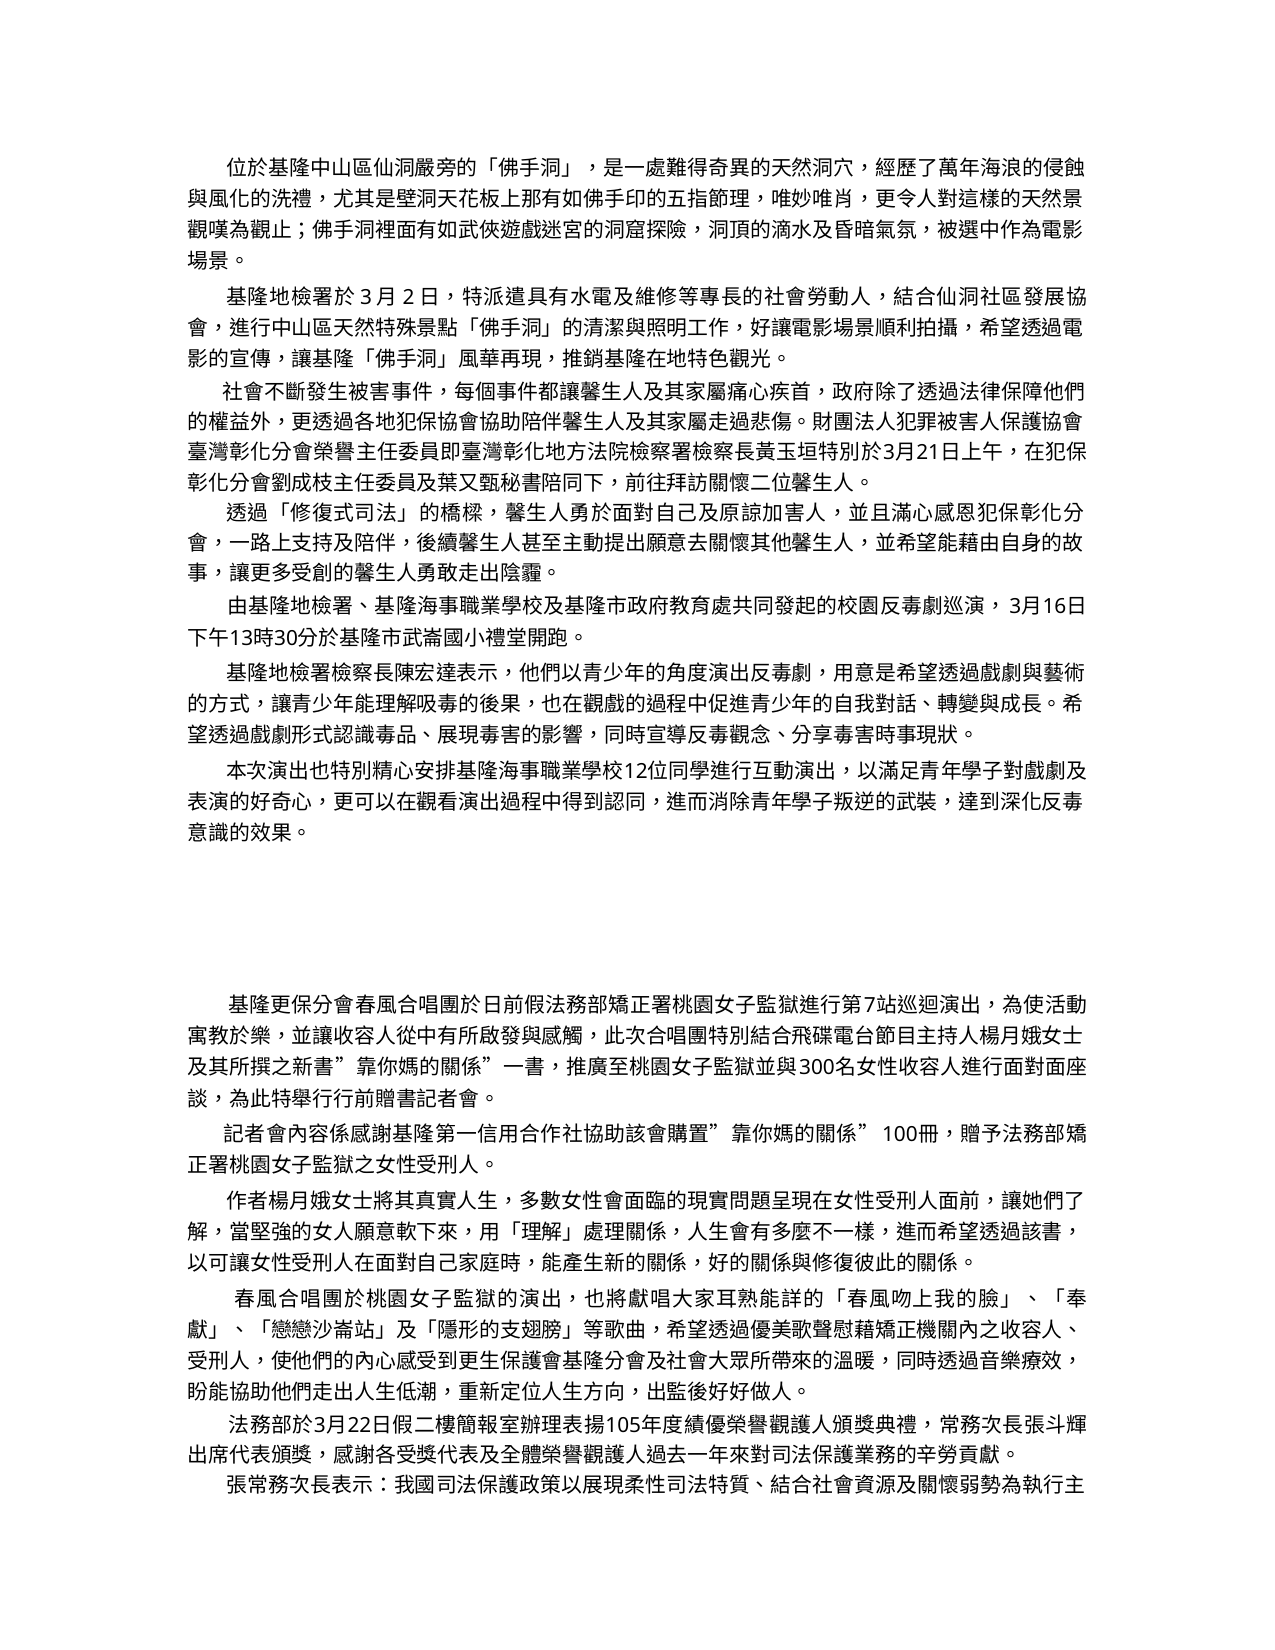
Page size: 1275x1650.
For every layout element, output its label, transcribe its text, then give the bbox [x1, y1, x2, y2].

text 春風合唱團於桃園女子監獄的演出，也將獻唱大家耳熟能詳的「春風吻上我的臉」、「奉獻」、「戀戀沙崙站」及「隱形的支翅膀」等歌曲，希望透過優美歌聲慰藉矯正機關內之收容人、受刑人，使他們的內心感受到更生保護會基隆分會及社會大眾所帶來的溫暖，同時透過音樂療效，盼能協助他們走出人生低潮，重新定位人生方向，出監後好好做人。 [187, 1281, 1087, 1406]
text 由基隆地檢署、基隆海事職業學校及基隆市政府教育處共同發起的校園反毒劇巡演，3月16日下午13時30分於基隆市武崙國小禮堂開跑。 [187, 589, 1087, 651]
text 透過「修復式司法」的橋樑，馨生人勇於面對自己及原諒加害人，並且滿心感恩犯保彰化分會，一路上支持及陪伴，後續馨生人甚至主動提出願意去關懷其他馨生人，並希望能藉由自身的故事，讓更多受創的馨生人勇敢走出陰霾。 [187, 496, 1087, 587]
text 記者會內容係感謝基隆第一信用合作社協助該會購置”靠你媽的關係”100冊，贈予法務部矯正署桃園女子監獄之女性受刑人。 [187, 1116, 1087, 1179]
text 基隆地檢署檢察長陳宏達表示，他們以青少年的角度演出反毒劇，用意是希望透過戲劇與藝術的方式，讓青少年能理解吸毒的後果，也在觀戲的過程中促進青少年的自我對話、轉變與成長。希望透過戲劇形式認識毒品、展現毒害的影響，同時宣導反毒觀念、分享毒害時事現狀。 [187, 655, 1087, 749]
text 法務部表揚105年度績優榮譽觀護人代表頒獎典禮 [187, 891, 1087, 932]
text 作者楊月娥女士將其真實人生，多數女性會面臨的現實問題呈現在女性受刑人面前，讓她們了解，當堅強的女人願意軟下來，用「理解」處理關係，人生會有多麼不一樣，進而希望透過該書，以可讓女性受刑人在面對自己家庭時，能產生新的關係，好的關係與修復彼此的關係。 [187, 1183, 1087, 1277]
text 位於基隆中山區仙洞嚴旁的「佛手洞」，是一處難得奇異的天然洞穴，經歷了萬年海浪的侵蝕與風化的洗禮，尤其是壁洞天花板上那有如佛手印的五指節理，唯妙唯肖，更令人對這樣的天然景觀嘆為觀止；佛手洞裡面有如武俠遊戲迷宮的洞窟探險，洞頂的滴水及昏暗氣氛，被選中作為電影場景。 [187, 150, 1087, 275]
text 基隆更保分會春風合唱團於日前假法務部矯正署桃園女子監獄進行第7站巡迴演出，為使活動寓教於樂，並讓收容人從中有所啟發與感觸，此次合唱團特別結合飛碟電台節目主持人楊月娥女士及其所撰之新書”靠你媽的關係”一書，推廣至桃園女子監獄並與300名女性收容人進行面對面座談，為此特舉行行前贈書記者會。 [187, 987, 1087, 1112]
text 社會不斷發生被害事件，每個事件都讓馨生人及其家屬痛心疾首，政府除了透過法律保障他們的權益外，更透過各地犯保協會協助陪伴馨生人及其家屬走過悲傷。財團法人犯罪被害人保護協會臺灣彰化分會榮譽主任委員即臺灣彰化地方法院檢察署檢察長黃玉垣特別於3月21日上午，在犯保彰化分會劉成枝主任委員及葉又甄秘書陪同下，前往拜訪關懷二位馨生人。 [187, 375, 1087, 496]
text 基隆地檢署於3月2日，特派遣具有水電及維修等專長的社會勞動人，結合仙洞社區發展協會，進行中山區天然特殊景點「佛手洞」的清潔與照明工作，好讓電影場景順利拍攝，希望透過電影的宣傳，讓基隆「佛手洞」風華再現，推銷基隆在地特色觀光。 [187, 279, 1087, 373]
text 感謝您，無私的奉獻心力 [187, 849, 1087, 891]
text 張常務次長表示：我國司法保護政策以展現柔性司法特質、結合社會資源及關懷弱勢為執行主 [187, 1469, 1087, 1499]
text 本次演出也特別精心安排基隆海事職業學校12位同學進行互動演出，以滿足青年學子對戲劇及表演的好奇心，更可以在觀看演出過程中得到認同，進而消除青年學子叛逆的武裝，達到深化反毒意識的效果。 [187, 753, 1087, 847]
text 法務部於3月22日假二樓簡報室辦理表揚105年度績優榮譽觀護人頒獎典禮，常務次長張斗輝出席代表頒獎，感謝各受獎代表及全體榮譽觀護人過去一年來對司法保護業務的辛勞貢獻。 [187, 1408, 1087, 1469]
